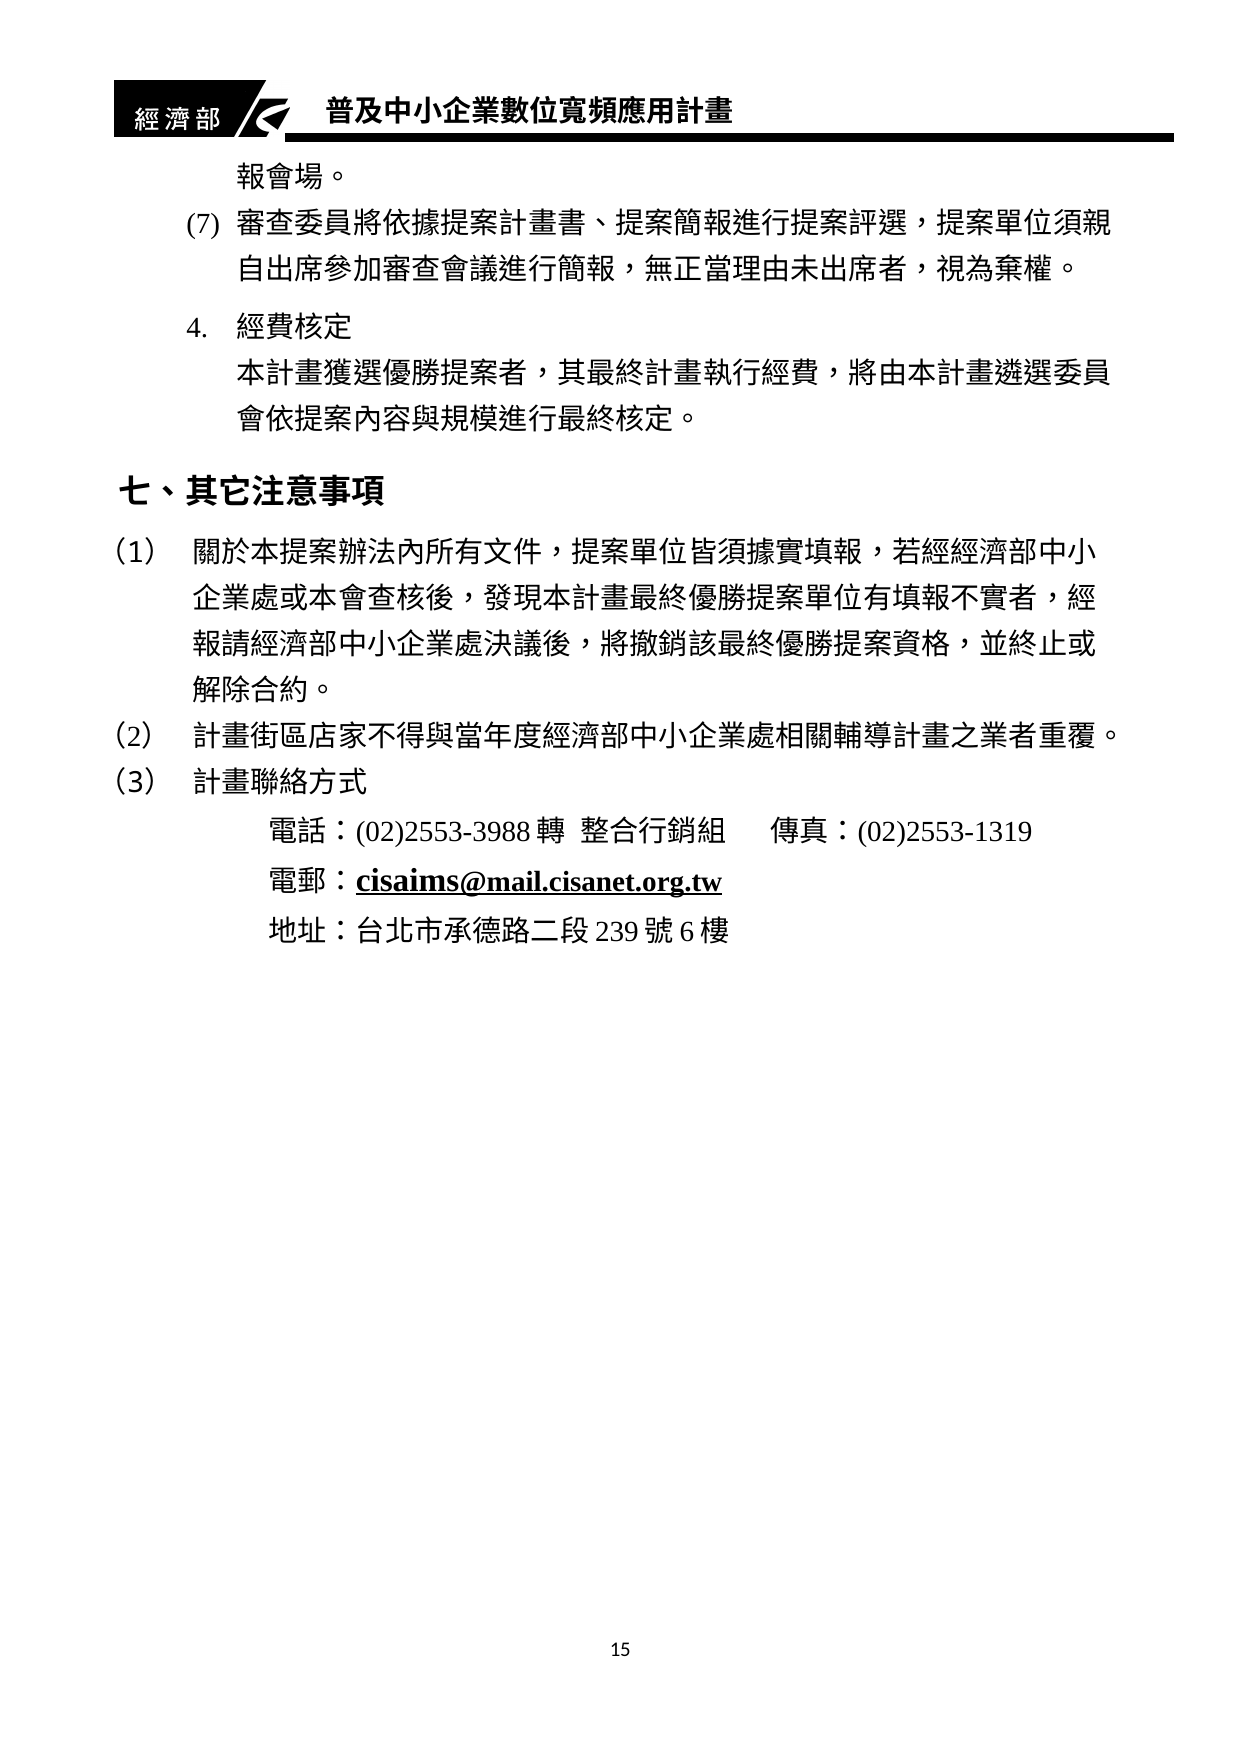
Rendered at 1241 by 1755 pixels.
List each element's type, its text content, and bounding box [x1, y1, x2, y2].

list 審查委員將依據提案計畫書、提案簡報進行提案評選，提案單位須親自出席參加審查會議進行簡報，無正當理由未出席者，視為棄權。 [186, 197, 1122, 289]
list 報會場。 [186, 151, 1122, 197]
text 地址：台北市承德路二段239號6樓 [248, 901, 1122, 951]
text 七、其它注意事項 [118, 464, 1122, 514]
text 電郵：cisaims@mail.cisanet.org.tw [248, 851, 1122, 901]
text 電話：(02)2553-3988轉 整合行銷組 傳真：(02)2553-1319 [268, 801, 1122, 851]
list 計畫聯絡方式 [97, 755, 1122, 801]
list 經費核定 [186, 301, 1122, 347]
text 本計畫獲選優勝提案者，其最終計畫執行經費，將由本計畫遴選委員會依提案內容與規模進行最終核定。 [236, 347, 1122, 439]
list 計畫街區店家不得與當年度經濟部中小企業處相關輔導計畫之業者重覆。 [97, 709, 1122, 755]
list 關於本提案辦法內所有文件，提案單位皆須據實填報，若經經濟部中小企業處或本會查核後，發現本計畫最終優勝提案單位有填報不實者，經報請經濟部中小企業處決議後，將撤銷該最終優勝提案資格，並終止或解除合約。 [97, 526, 1122, 709]
